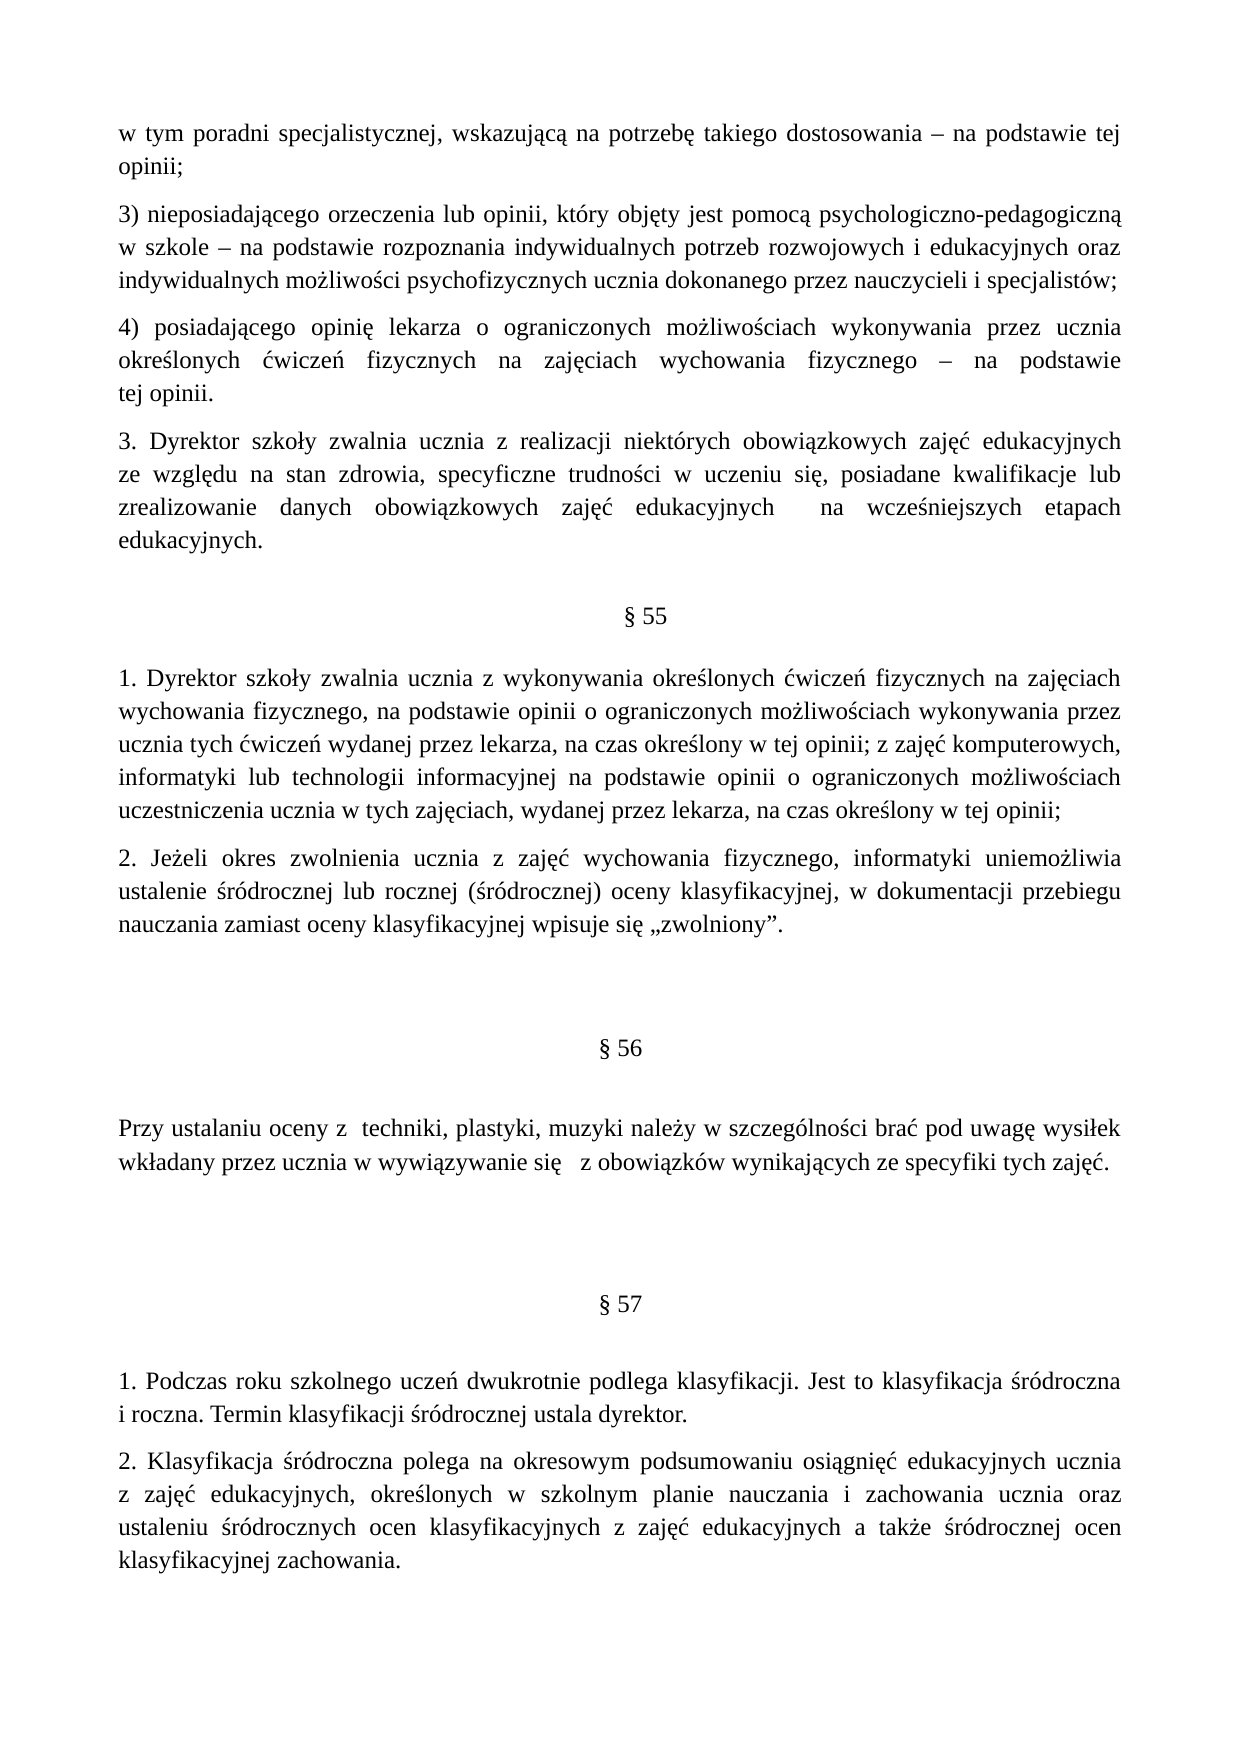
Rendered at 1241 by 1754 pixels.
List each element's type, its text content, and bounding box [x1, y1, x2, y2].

text w tym poradni specjalistycznej, wskazującą na potrzebę takiego dostosowania – na podstawie tej opinii; [118, 118, 1122, 180]
text 2. Klasyfikacja śródroczna polega na okresowym podsumowaniu osiągnięć edukacyjnych ucznia z zajęć edukacyjnych, określonych w szkolnym planie nauczania i zachowania ucznia oraz ustaleniu śródrocznych ocen klasyfikacyjnych z zajęć edukacyjnych a także śródrocznej ocen klasyfikacyjnej zachowania. [118, 1446, 1122, 1574]
text 2. Jeżeli okres zwolnienia ucznia z zajęć wychowania fizycznego, informatyki uniemożliwia ustalenie śródrocznej lub rocznej (śródrocznej) oceny klasyfikacyjnej, w dokumentacji przebiegu nauczania zamiast oceny klasyfikacyjnej wpisuje się „zwolniony”. [118, 843, 1122, 938]
text Przy ustalaniu oceny z techniki, plastyki, muzyki należy w szczególności brać pod uwagę wysiłek wkładany przez ucznia w wywiązywanie się z obowiązków wynikających ze specyfiki tych zajęć. [118, 1113, 1122, 1175]
text § 57 [118, 1289, 1122, 1318]
text 3) nieposiadającego orzeczenia lub opinii, który objęty jest pomocą psychologiczno-pedagogiczną w szkole – na podstawie rozpoznania indywidualnych potrzeb rozwojowych i edukacyjnych oraz indywidualnych możliwości psychofizycznych ucznia dokonanego przez nauczycieli i specjalistów; [118, 199, 1122, 293]
text 4) posiadającego opinię lekarza o ograniczonych możliwościach wykonywania przez ucznia określonych ćwiczeń fizycznych na zajęciach wychowania fizycznego – na podstawie tej opinii. [118, 312, 1122, 407]
text 1. Dyrektor szkoły zwalnia ucznia z wykonywania określonych ćwiczeń fizycznych na zajęciach wychowania fizycznego, na podstawie opinii o ograniczonych możliwościach wykonywania przez ucznia tych ćwiczeń wydanej przez lekarza, na czas określony w tej opinii; z zajęć komputerowych, informatyki lub technologii informacyjnej na podstawie opinii o ograniczonych możliwościach uczestniczenia ucznia w tych zajęciach, wydanej przez lekarza, na czas określony w tej opinii; [118, 663, 1122, 824]
text § 56 [118, 1033, 1122, 1062]
text § 55 [118, 601, 1122, 630]
text 1. Podczas roku szkolnego uczeń dwukrotnie podlega klasyfikacji. Jest to klasyfikacja śródroczna i roczna. Termin klasyfikacji śródrocznej ustala dyrektor. [118, 1366, 1122, 1427]
text 3. Dyrektor szkoły zwalnia ucznia z realizacji niektórych obowiązkowych zajęć edukacyjnych ze względu na stan zdrowia, specyficzne trudności w uczeniu się, posiadane kwalifikacje lub zrealizowanie danych obowiązkowych zajęć edukacyjnych na wcześniejszych etapach edukacyjnych. [118, 426, 1122, 554]
